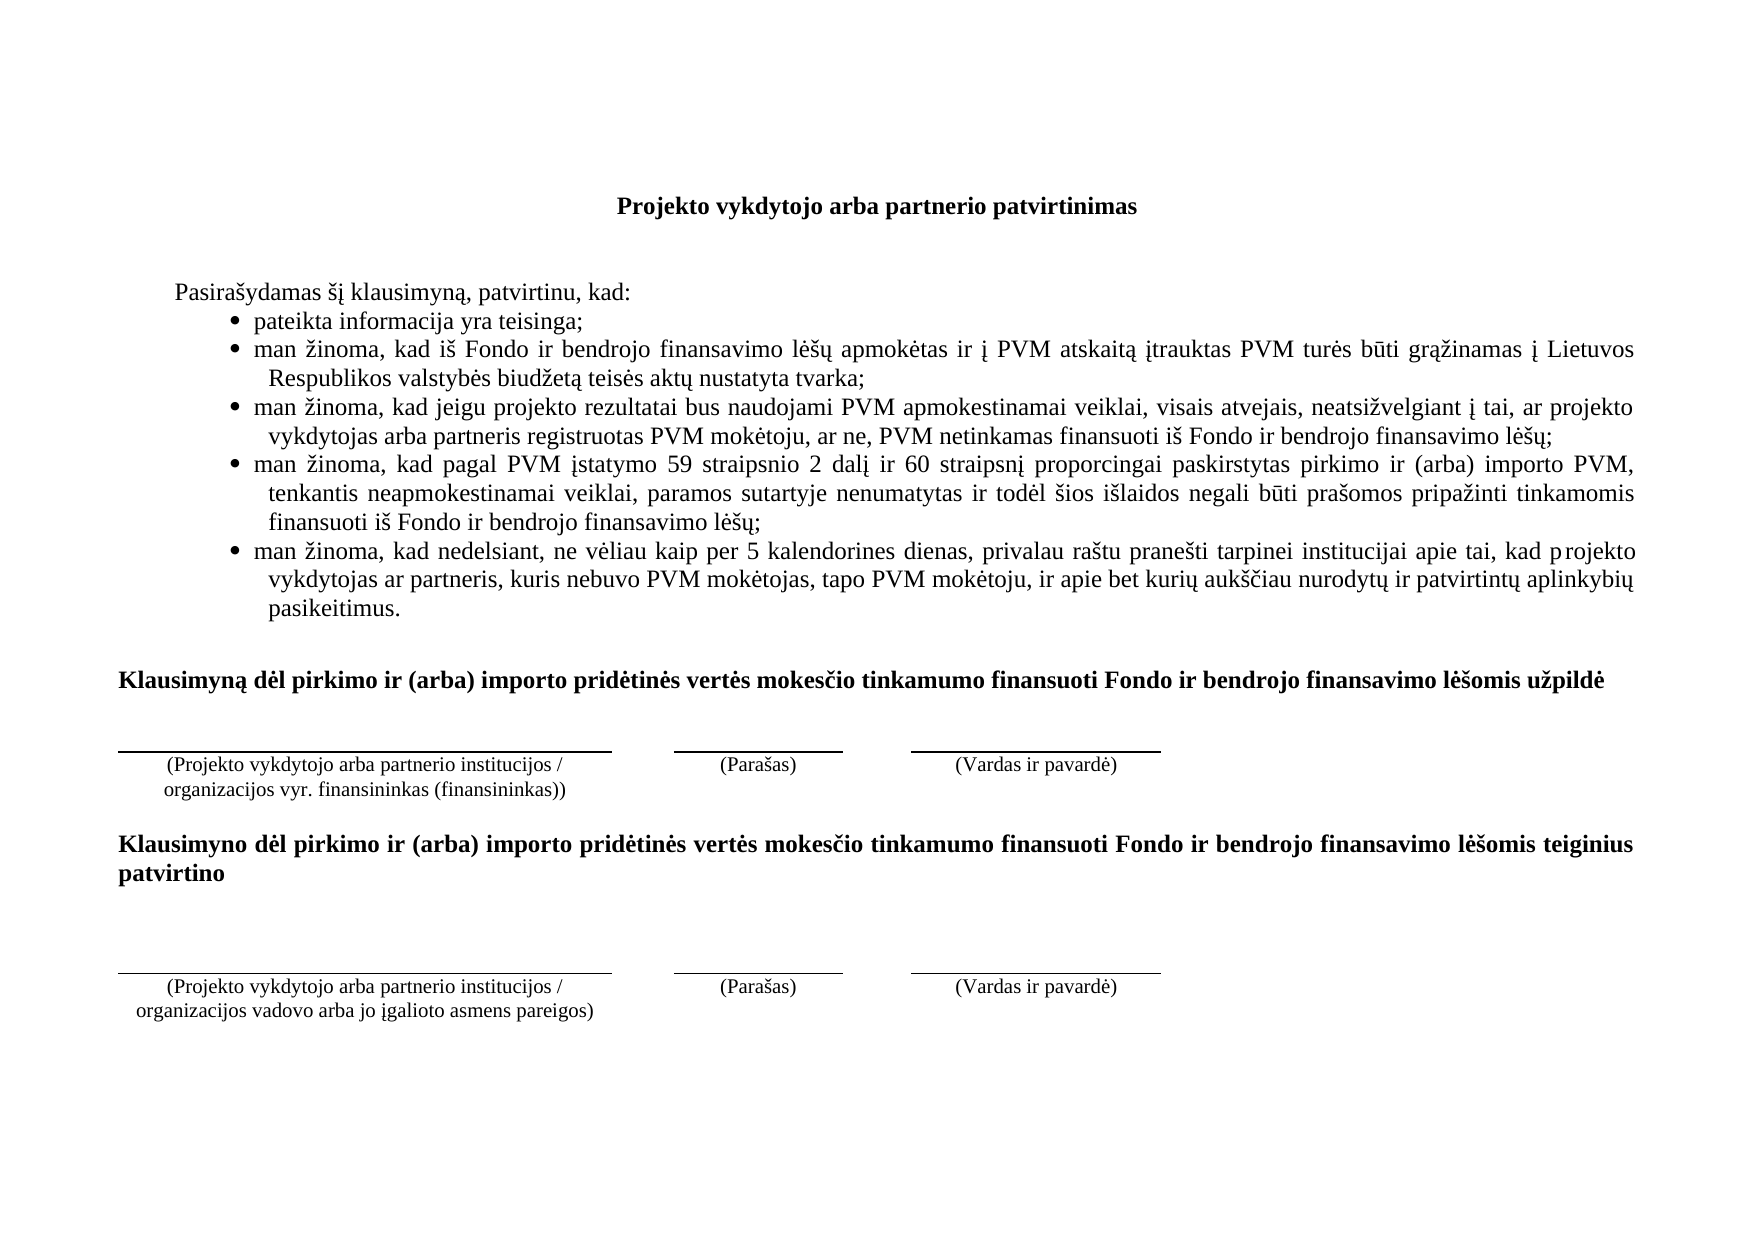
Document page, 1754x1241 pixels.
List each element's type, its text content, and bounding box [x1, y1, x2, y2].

table_cell [843, 751, 911, 801]
table_cell [612, 751, 674, 801]
table_header [612, 944, 674, 973]
text Klausimyno dėl pirkimo ir (arba) importo pridėtinės vertės mokesčio tinkamumo finansuoti Fondo ir bendrojo finansavimo lėšomis teiginius patvirtino [118, 829, 1636, 887]
text man žinoma, kad nedelsiant, ne vėliau kaip per 5 kalendorines dienas, privalau raštu pranešti tarpinei institucijai apie tai, kad projekto vykdytojas ar partneris, kuris nebuvo PVM mokėtojas, tapo PVM mokėtoju, ir apie bet kurių aukščiau nurodytų ir patvirtintų aplinkybių pasikeitimus. [231, 536, 1636, 622]
table_cell [612, 973, 674, 1022]
text Pasirašydamas šį klausimyną, patvirtinu, kad: [118, 277, 1636, 306]
table_header [118, 723, 612, 751]
table_header [911, 723, 1161, 751]
text pateikta informacija yra teisinga; [231, 306, 1636, 334]
table_header [674, 723, 842, 751]
table_cell (Parašas) [674, 753, 842, 801]
table_header [612, 723, 674, 751]
text man žinoma, kad pagal PVM įstatymo 59 straipsnio 2 dalį ir 60 straipsnį proporcingai paskirstytas pirkimo ir (arba) importo PVM, tenkantis neapmokestinamai veiklai, paramos sutartyje nenumatytas ir todėl šios išlaidos negali būti prašomos pripažinti tinkamomis finansuoti iš Fondo ir bendrojo finansavimo lėšų; [231, 449, 1636, 536]
table_header [843, 944, 911, 973]
text man žinoma, kad jeigu projekto rezultatai bus naudojami PVM apmokestinamai veiklai, visais atvejais, neatsižvelgiant į tai, ar projekto vykdytojas arba partneris registruotas PVM mokėtoju, ar ne, PVM netinkamas finansuoti iš Fondo ir bendrojo finansavimo lėšų; [231, 392, 1636, 449]
table_header [674, 944, 842, 973]
text Klausimyną dėl pirkimo ir (arba) importo pridėtinės vertės mokesčio tinkamumo finansuoti Fondo ir bendrojo finansavimo lėšomis užpildė [118, 665, 1636, 694]
table_cell (Vardas ir pavardė) [911, 974, 1161, 1022]
table_cell (Projekto vykdytojo arba partnerio institucijos / organizacijos vadovo arba jo įgalioto asmens pareigos) [118, 974, 612, 1022]
table_cell (Projekto vykdytojo arba partnerio institucijos / organizacijos vyr. finansininkas (finansininkas)) [118, 753, 612, 801]
table_cell [843, 973, 911, 1022]
text man žinoma, kad iš Fondo ir bendrojo finansavimo lėšų apmokėtas ir į PVM atskaitą įtrauktas PVM turės būti grąžinamas į Lietuvos Respublikos valstybės biudžetą teisės aktų nustatyta tvarka; [231, 334, 1636, 392]
table_cell (Parašas) [674, 974, 842, 1022]
table_header [118, 944, 612, 973]
table_header [843, 723, 911, 751]
table_header [911, 944, 1161, 973]
text Projekto vykdytojo arba partnerio patvirtinimas [118, 191, 1636, 219]
table_cell (Vardas ir pavardė) [911, 753, 1161, 801]
